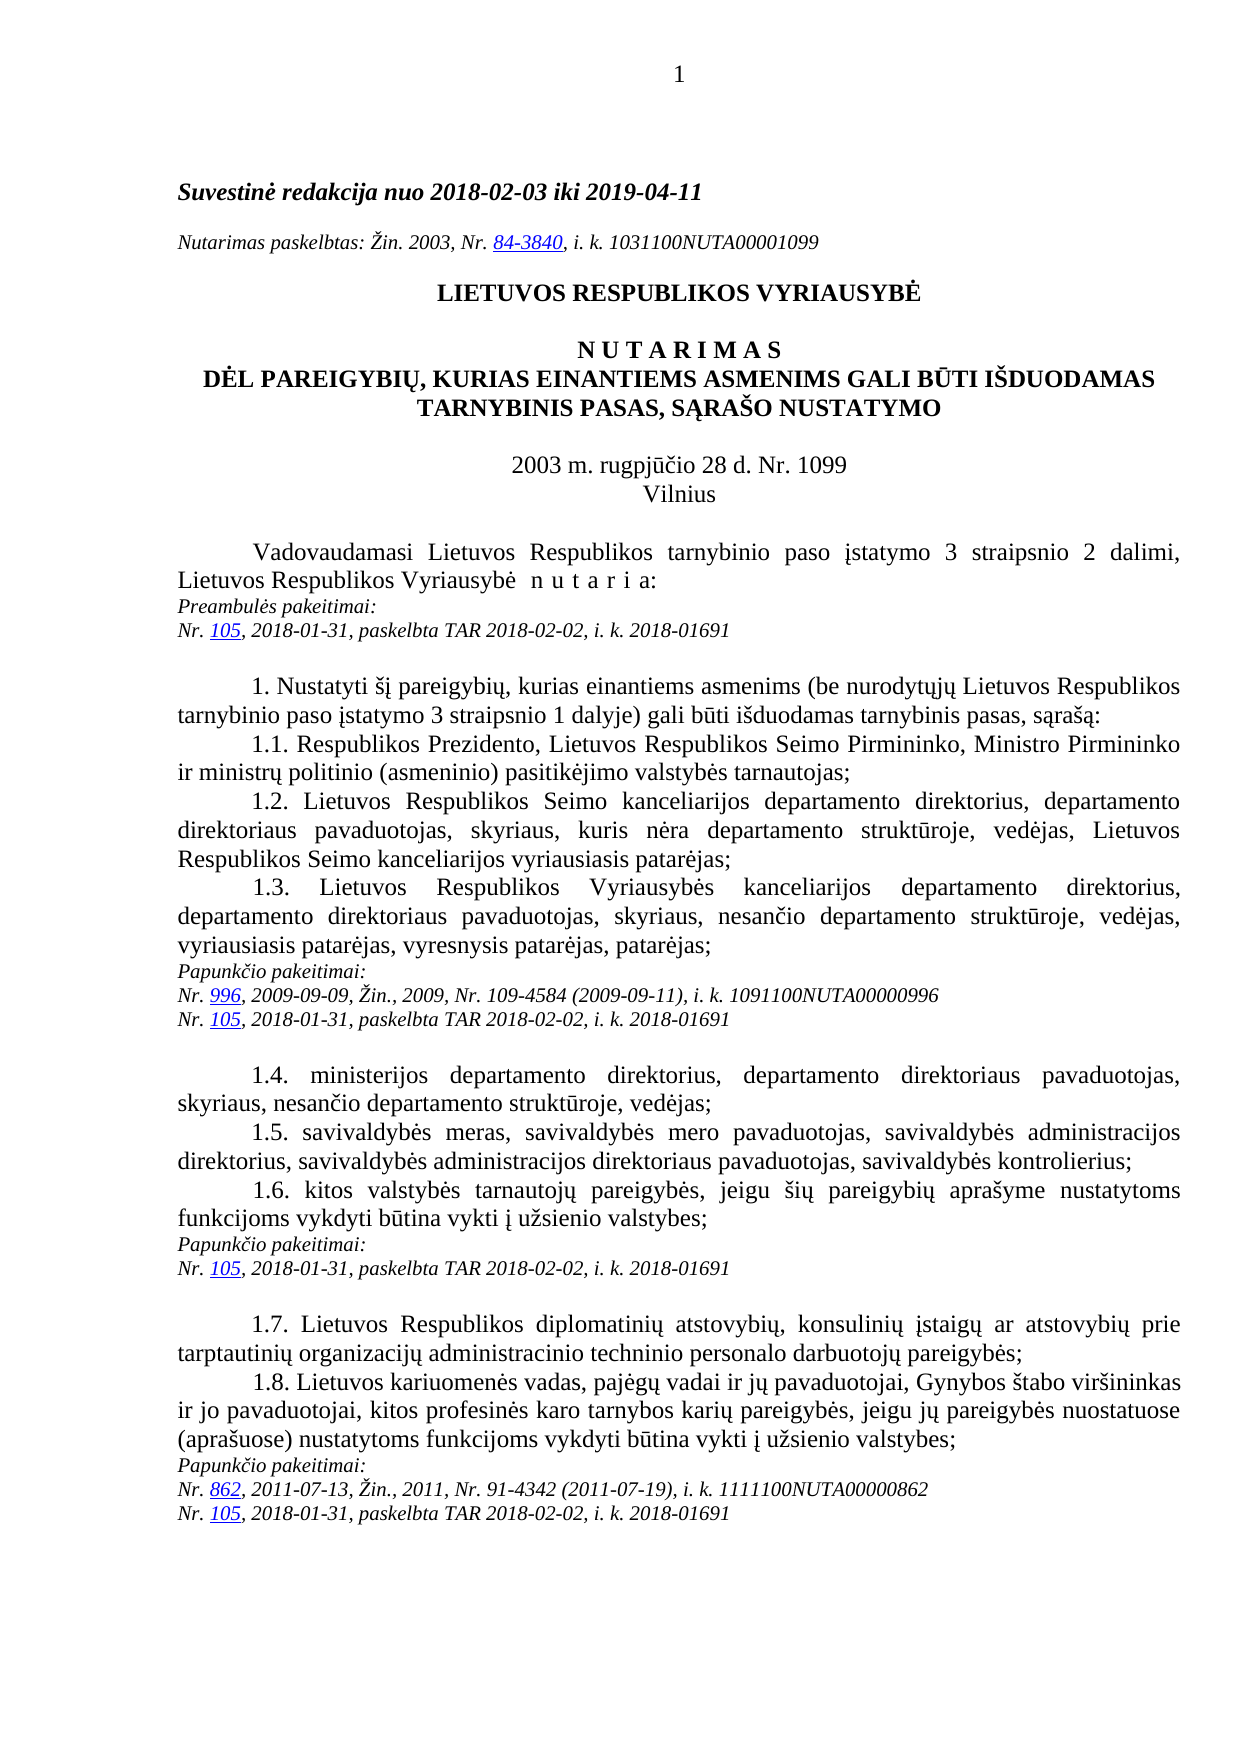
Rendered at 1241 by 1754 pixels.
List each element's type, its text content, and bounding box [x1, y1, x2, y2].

text 1.1. Respublikos Prezidento, Lietuvos Respublikos Seimo Pirmininko, Ministro Pirmininko ir ministrų politinio (asmeninio) pasitikėjimo valstybės tarnautojas; [177, 729, 1181, 786]
text Suvestinė redakcija nuo 2018-02-03 iki 2019-04-11 [177, 177, 1181, 206]
text Nr. 105, 2018-01-31, paskelbta TAR 2018-02-02, i. k. 2018-01691 [177, 1501, 1181, 1525]
text DĖL PAREIGYBIŲ, KURIAS EINANTIEMS ASMENIMS GALI BŪTI IŠDUODAMAS TARNYBINIS PASAS, SĄRAŠO NUSTATYMO [177, 364, 1181, 422]
text Nr. 105, 2018-01-31, paskelbta TAR 2018-02-02, i. k. 2018-01691 [177, 618, 1181, 642]
text Papunkčio pakeitimai: [177, 1232, 1181, 1256]
text 1.4. ministerijos departamento direktorius, departamento direktoriaus pavaduotojas, skyriaus, nesančio departamento struktūroje, vedėjas; [177, 1060, 1181, 1117]
text Nutarimas paskelbtas: Žin. 2003, Nr. 84-3840, i. k. 1031100NUTA00001099 [177, 230, 1181, 254]
text 1.8. Lietuvos kariuomenės vadas, pajėgų vadai ir jų pavaduotojai, Gynybos štabo viršininkas ir jo pavaduotojai, kitos profesinės karo tarnybos karių pareigybės, jeigu jų pareigybės nuostatuose (aprašuose) nustatytoms funkcijoms vykdyti būtina vykti į užsienio valstybes; [177, 1367, 1181, 1453]
text Nr. 996, 2009-09-09, Žin., 2009, Nr. 109-4584 (2009-09-11), i. k. 1091100NUTA00000996 [177, 983, 1181, 1007]
text Preambulės pakeitimai: [177, 594, 1181, 618]
text LIETUVOS RESPUBLIKOS VYRIAUSYBĖ [177, 278, 1181, 307]
text Nr. 105, 2018-01-31, paskelbta TAR 2018-02-02, i. k. 2018-01691 [177, 1256, 1181, 1280]
text 2003 m. rugpjūčio 28 d. Nr. 1099 [177, 451, 1181, 479]
text N U T A R I M A S [177, 336, 1181, 364]
text Vilnius [177, 479, 1181, 508]
text Nr. 105, 2018-01-31, paskelbta TAR 2018-02-02, i. k. 2018-01691 [177, 1007, 1181, 1031]
text 1.5. savivaldybės meras, savivaldybės mero pavaduotojas, savivaldybės administracijos direktorius, savivaldybės administracijos direktoriaus pavaduotojas, savivaldybės kontrolierius; [177, 1117, 1181, 1175]
text 1.2. Lietuvos Respublikos Seimo kanceliarijos departamento direktorius, departamento direktoriaus pavaduotojas, skyriaus, kuris nėra departamento struktūroje, vedėjas, Lietuvos Respublikos Seimo kanceliarijos vyriausiasis patarėjas; [177, 786, 1181, 872]
text Nr. 862, 2011-07-13, Žin., 2011, Nr. 91-4342 (2011-07-19), i. k. 1111100NUTA00000862 [177, 1477, 1181, 1501]
text 1.7. Lietuvos Respublikos diplomatinių atstovybių, konsulinių įstaigų ar atstovybių prie tarptautinių organizacijų administracinio techninio personalo darbuotojų pareigybės; [177, 1309, 1181, 1367]
text Papunkčio pakeitimai: [177, 959, 1181, 983]
text 1.3. Lietuvos Respublikos Vyriausybės kanceliarijos departamento direktorius, departamento direktoriaus pavaduotojas, skyriaus, nesančio departamento struktūroje, vedėjas, vyriausiasis patarėjas, vyresnysis patarėjas, patarėjas; [177, 872, 1181, 959]
text Papunkčio pakeitimai: [177, 1453, 1181, 1477]
text 1.6. kitos valstybės tarnautojų pareigybės, jeigu šių pareigybių aprašyme nustatytoms funkcijoms vykdyti būtina vykti į užsienio valstybes; [177, 1175, 1181, 1232]
text 1. Nustatyti šį pareigybių, kurias einantiems asmenims (be nurodytųjų Lietuvos Respublikos tarnybinio paso įstatymo 3 straipsnio 1 dalyje) gali būti išduodamas tarnybinis pasas, sąrašą: [177, 671, 1181, 729]
text Vadovaudamasi Lietuvos Respublikos tarnybinio paso įstatymo 3 straipsnio 2 dalimi, Lietuvos Respublikos Vyriausybė nutaria: [177, 537, 1181, 594]
